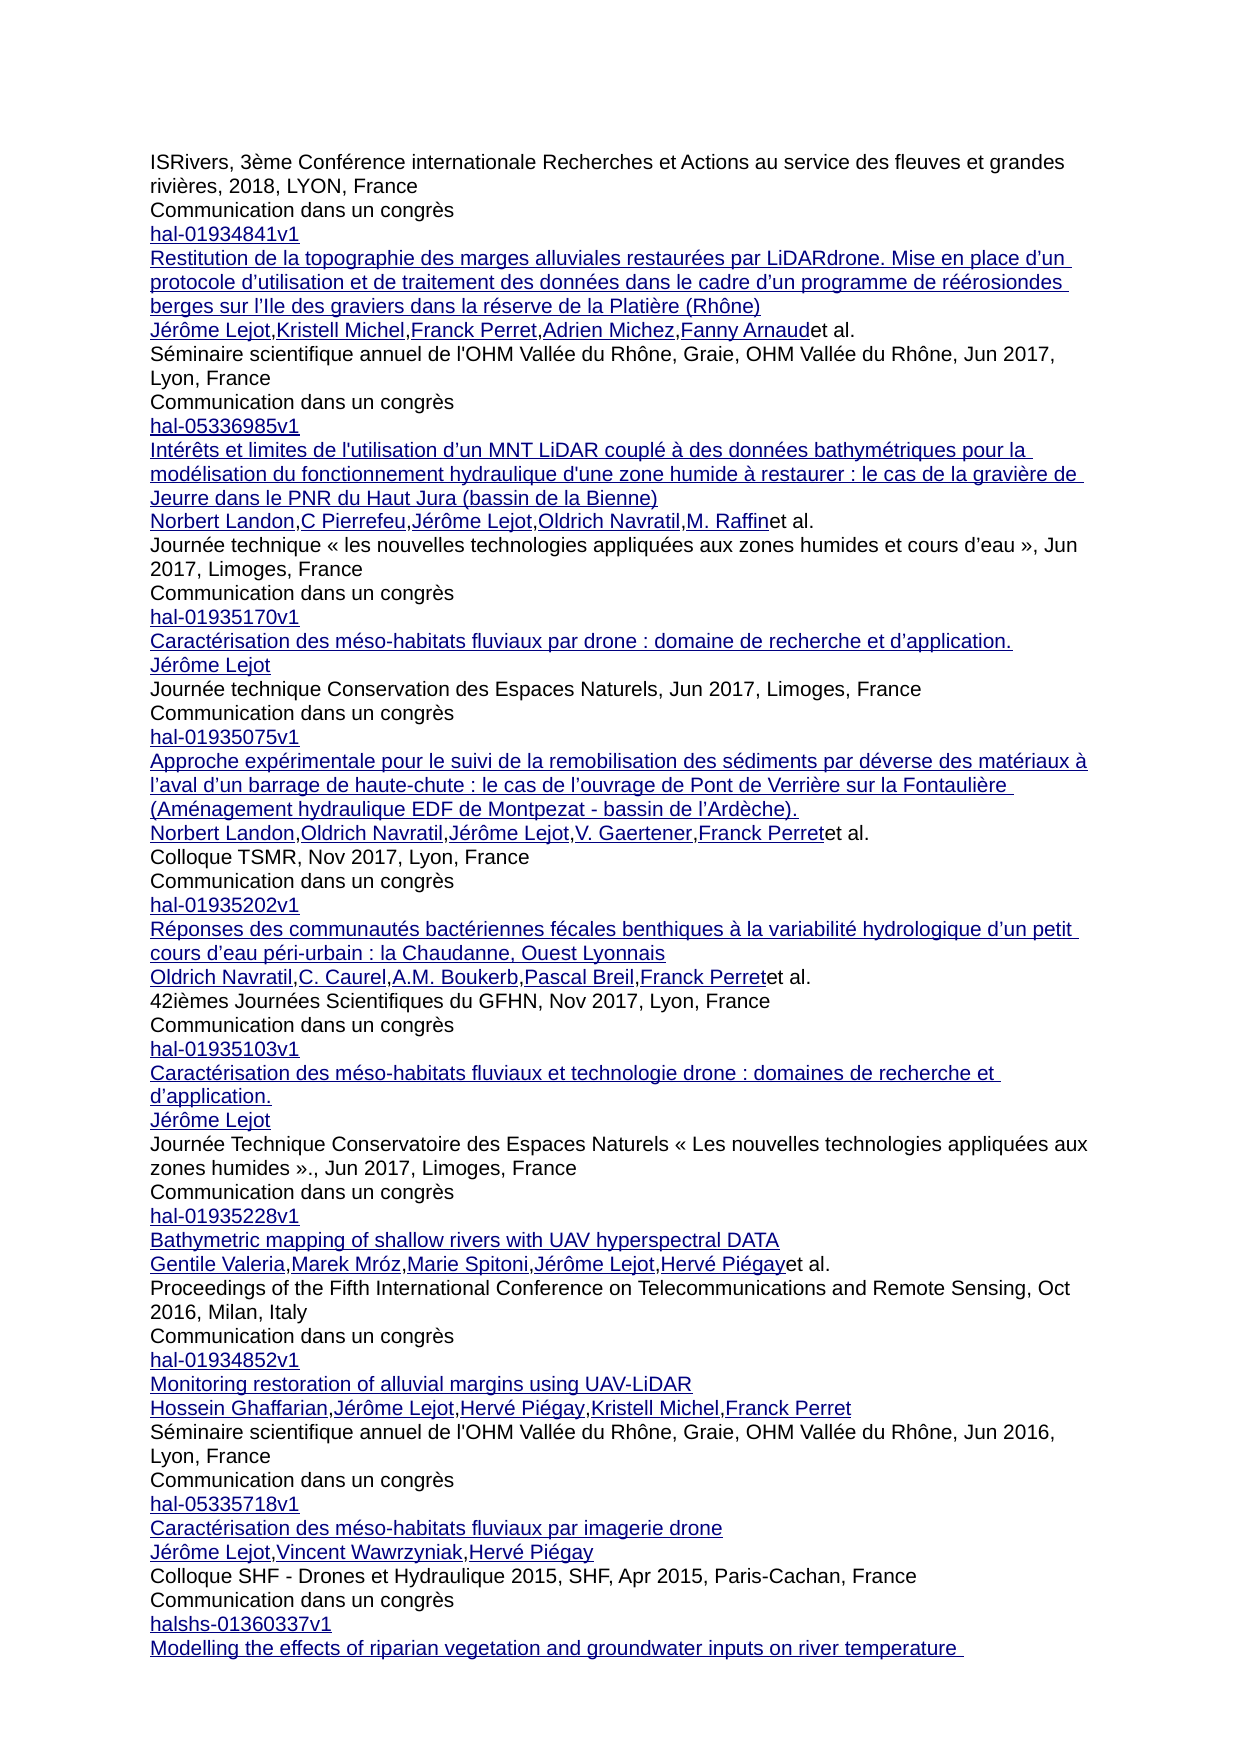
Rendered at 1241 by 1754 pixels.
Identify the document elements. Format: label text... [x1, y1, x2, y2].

table_cell Caractérisation des méso-habitats fluviaux par drone : domaine de recherche et d’application. Jérôme Lejot Journée technique Conservation des Espaces Naturels, Jun 2017, Limoges, France Communication dans un congrès hal-01935075v1 [150, 629, 1090, 749]
table_cell Réponses des communautés bactériennes fécales benthiques à la variabilité hydrologique d’un petit cours d’eau péri-urbain : la Chaudanne, Ouest Lyonnais Oldrich Navratil,C. Caurel,A.M. Boukerb,Pascal Breil,Franck Perretet al. 42ièmes Journées Scientifiques du GFHN, Nov 2017, Lyon, France Communication dans un congrès hal-01935103v1 [150, 917, 1090, 1060]
table_cell Intérêts et limites de l'utilisation d’un MNT LiDAR couplé à des données bathymétriques pour la modélisation du fonctionnement hydraulique d'une zone humide à restaurer : le cas de la gravière de Jeurre dans le PNR du Haut Jura (bassin de la Bienne) Norbert Landon,C Pierrefeu,Jérôme Lejot,Oldrich Navratil,M. Raffinet al. Journée technique « les nouvelles technologies appliquées aux zones humides et cours d’eau », Jun 2017, Limoges, France Communication dans un congrès hal-01935170v1 [150, 438, 1090, 629]
table_cell Bathymetric mapping of shallow rivers with UAV hyperspectral DATA Gentile Valeria,Marek Mróz,Marie Spitoni,Jérôme Lejot,Hervé Piégayet al. Proceedings of the Fifth International Conference on Telecommunications and Remote Sensing, Oct 2016, Milan, Italy Communication dans un congrès hal-01934852v1 [150, 1228, 1090, 1372]
table_cell Caractérisation des méso-habitats fluviaux par imagerie drone Jérôme Lejot,Vincent Wawrzyniak,Hervé Piégay Colloque SHF - Drones et Hydraulique 2015, SHF, Apr 2015, Paris-Cachan, France Communication dans un congrès halshs-01360337v1 [150, 1516, 1090, 1635]
table_cell Approche expérimentale pour le suivi de la remobilisation des sédiments par déverse des matériaux à l’aval d’un barrage de haute-chute : le cas de l’ouvrage de Pont de Verrière sur la Fontaulière (Aménagement hydraulique EDF de Montpezat - bassin de l’Ardèche). Norbert Landon,Oldrich Navratil,Jérôme Lejot,V. Gaertener,Franck Perretet al. Colloque TSMR, Nov 2017, Lyon, France Communication dans un congrès hal-01935202v1 [150, 749, 1090, 917]
table_cell Monitoring restoration of alluvial margins using UAV-LiDAR Hossein Ghaffarian,Jérôme Lejot,Hervé Piégay,Kristell Michel,Franck Perret Séminaire scientifique annuel de l'OHM Vallée du Rhône, Graie, OHM Vallée du Rhône, Jun 2016, Lyon, France Communication dans un congrès hal-05335718v1 [150, 1372, 1090, 1516]
table_cell Restitution de la topographie des marges alluviales restaurées par LiDARdrone. Mise en place d’un protocole d’utilisation et de traitement des données dans le cadre d’un programme de réérosiondes berges sur l’Ile des graviers dans la réserve de la Platière (Rhône) Jérôme Lejot,Kristell Michel,Franck Perret,Adrien Michez,Fanny Arnaudet al. Séminaire scientifique annuel de l'OHM Vallée du Rhône, Graie, OHM Vallée du Rhône, Jun 2017, Lyon, France Communication dans un congrès hal-05336985v1 [150, 246, 1090, 437]
table_cell ISRivers, 3ème Conférence internationale Recherches et Actions au service des fleuves et grandes rivières, 2018, LYON, France Communication dans un congrès hal-01934841v1 [150, 150, 1090, 246]
table_cell Caractérisation des méso-habitats fluviaux et technologie drone : domaines de recherche et d’application. Jérôme Lejot Journée Technique Conservatoire des Espaces Naturels « Les nouvelles technologies appliquées aux zones humides »., Jun 2017, Limoges, France Communication dans un congrès hal-01935228v1 [150, 1060, 1090, 1228]
table_cell Modelling the effects of riparian vegetation and groundwater inputs on river temperature [150, 1635, 1090, 1659]
